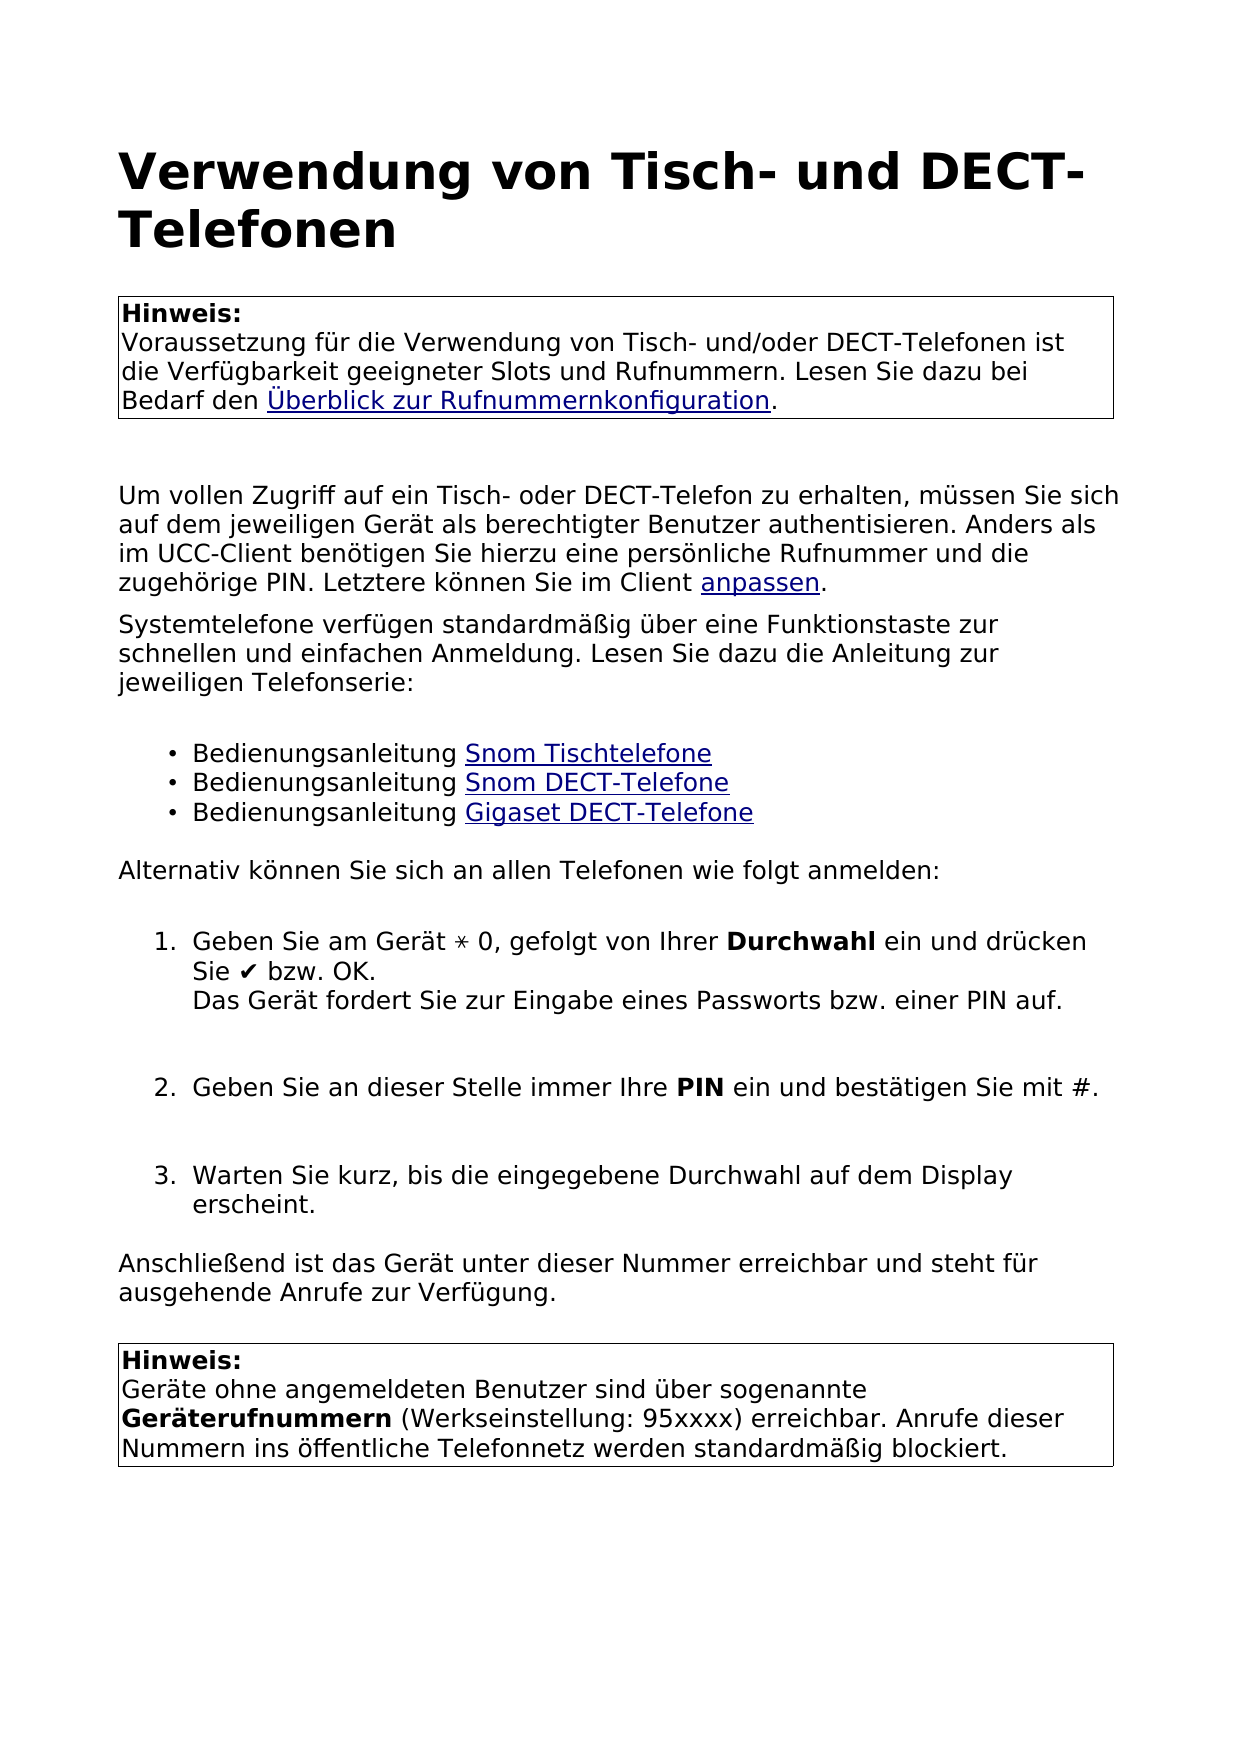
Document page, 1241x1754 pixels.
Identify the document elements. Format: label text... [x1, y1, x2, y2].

text Anschließend ist das Gerät unter dieser Nummer erreichbar und steht für ausgehende Anrufe zur Verfügung. [118, 1249, 1122, 1307]
list Bedienungsanleitung Gigaset DECT-Telefone [177, 798, 1122, 827]
table_header Hinweis: Geräte ohne angemeldeten Benutzer sind über sogenannte Geräterufnummern (Werkseinstellung: 95xxxx) erreichbar. Anrufe dieser Nummern ins öffentliche Telefonnetz werden standardmäßig blockiert. [119, 1344, 1113, 1466]
list Bedienungsanleitung Snom DECT-Telefone [177, 769, 1122, 798]
text Systemtelefone verfügen standardmäßig über eine Funktionstaste zur schnellen und einfachen Anmeldung. Lesen Sie dazu die Anleitung zur jeweiligen Telefonserie: [118, 610, 1122, 697]
table_header Hinweis: Voraussetzung für die Verwendung von Tisch- und/oder DECT-Telefonen ist die Verfügbarkeit geeigneter Slots und Rufnummern. Lesen Sie dazu bei Bedarf den Überblick zur Rufnummernkonfiguration. [119, 297, 1113, 418]
list Warten Sie kurz, bis die eingegebene Durchwahl auf dem Display erscheint. [177, 1161, 1122, 1219]
text Alternativ können Sie sich an allen Telefonen wie folgt anmelden: [118, 856, 1122, 886]
text Um vollen Zugriff auf ein Tisch- oder DECT-Telefon zu erhalten, müssen Sie sich auf dem jeweiligen Gerät als berechtigter Benutzer authentisieren. Anders als im UCC-Client benötigen Sie hierzu eine persönliche Rufnummer und die zugehörige PIN. Letztere können Sie im Client anpassen. [118, 481, 1122, 597]
list Bedienungsanleitung Snom Tischtelefone [177, 739, 1122, 769]
list Geben Sie an dieser Stelle immer Ihre PIN ein und bestätigen Sie mit #. [177, 1073, 1122, 1161]
list Geben Sie am Gerät ⚹ 0, gefolgt von Ihrer Durchwahl ein und drücken Sie ✔ bzw. OK. Das Gerät fordert Sie zur Eingabe eines Passworts bzw. einer PIN auf. [177, 928, 1122, 1073]
subtitle Verwendung von Tisch- und DECT-Telefonen [118, 143, 1122, 259]
